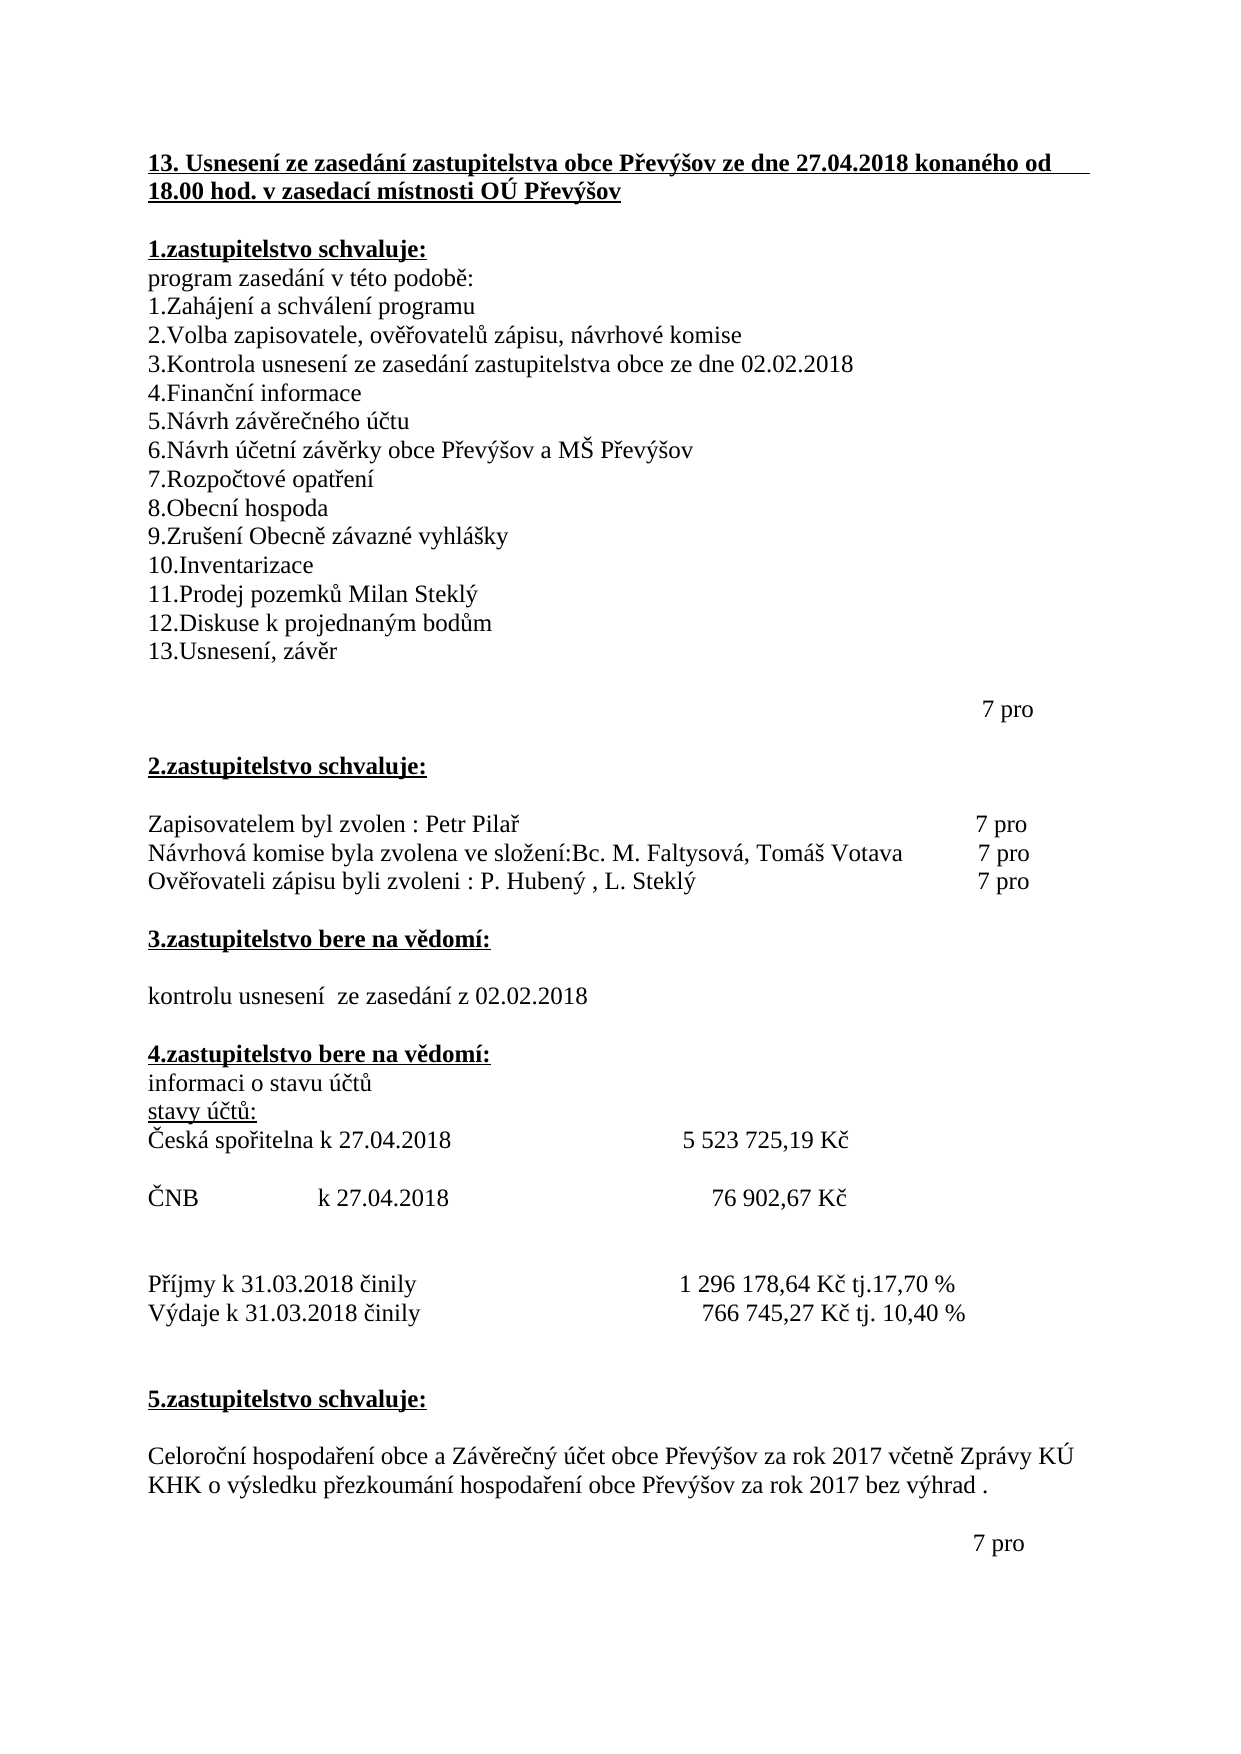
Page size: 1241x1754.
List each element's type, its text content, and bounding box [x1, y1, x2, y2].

text stavy účtů: [148, 1096, 1093, 1125]
text 7.Rozpočtové opatření [148, 464, 1093, 493]
text 1.Zahájení a schválení programu [148, 291, 1093, 320]
text Zapisovatelem byl zvolen : Petr Pilař 7 pro [148, 809, 1093, 838]
text Příjmy k 31.03.2018 činily 1 296 178,64 Kč tj.17,70 % [148, 1269, 1093, 1298]
text informaci o stavu účtů [148, 1068, 1093, 1096]
text 5.Návrh závěrečného účtu [148, 406, 1093, 435]
text Celoroční hospodaření obce a Závěrečný účet obce Převýšov za rok 2017 včetně Zprávy KÚ [148, 1441, 1093, 1470]
text program zasedání v této podobě: [148, 263, 1093, 291]
text ČNB k 27.04.2018 76 902,67 Kč [148, 1183, 1093, 1211]
text Výdaje k 31.03.2018 činily 766 745,27 Kč tj. 10,40 % [148, 1298, 1093, 1326]
text Ověřovateli zápisu byli zvoleni : P. Hubený , L. Steklý 7 pro [148, 866, 1093, 895]
text 9.Zrušení Obecně závazné vyhlášky [148, 521, 1093, 550]
text 2.zastupitelstvo schvaluje: [148, 751, 1093, 780]
text Návrhová komise byla zvolena ve složení:Bc. M. Faltysová, Tomáš Votava 7 pro [148, 838, 1093, 866]
text 2.Volba zapisovatele, ověřovatelů zápisu, návrhové komise [148, 320, 1093, 349]
text 4.zastupitelstvo bere na vědomí: [148, 1039, 1093, 1068]
text 13.Usnesení, závěr [148, 636, 1093, 665]
text 7 pro [148, 694, 1093, 723]
text 11.Prodej pozemků Milan Steklý [148, 579, 1093, 608]
text 6.Návrh účetní závěrky obce Převýšov a MŠ Převýšov [148, 435, 1093, 464]
text 7 pro [148, 1528, 1093, 1556]
text kontrolu usnesení ze zasedání z 02.02.2018 [148, 981, 1093, 1010]
text 3.zastupitelstvo bere na vědomí: [148, 924, 1093, 953]
text 13. Usnesení ze zasedání zastupitelstva obce Převýšov ze dne 27.04.2018 konaného od 18.00 hod. v zasedací místnosti OÚ Převýšov [148, 148, 1093, 205]
text 12.Diskuse k projednaným bodům [148, 608, 1093, 636]
text 10.Inventarizace [148, 550, 1093, 579]
text 1.zastupitelstvo schvaluje: [148, 234, 1093, 263]
text 8.Obecní hospoda [148, 493, 1093, 521]
text Česká spořitelna k 27.04.2018 5 523 725,19 Kč [148, 1125, 1093, 1154]
text 5.zastupitelstvo schvaluje: [148, 1384, 1093, 1413]
text KHK o výsledku přezkoumání hospodaření obce Převýšov za rok 2017 bez výhrad . [148, 1470, 1093, 1499]
text 3.Kontrola usnesení ze zasedání zastupitelstva obce ze dne 02.02.2018 4.Finanční informace [148, 349, 1093, 406]
